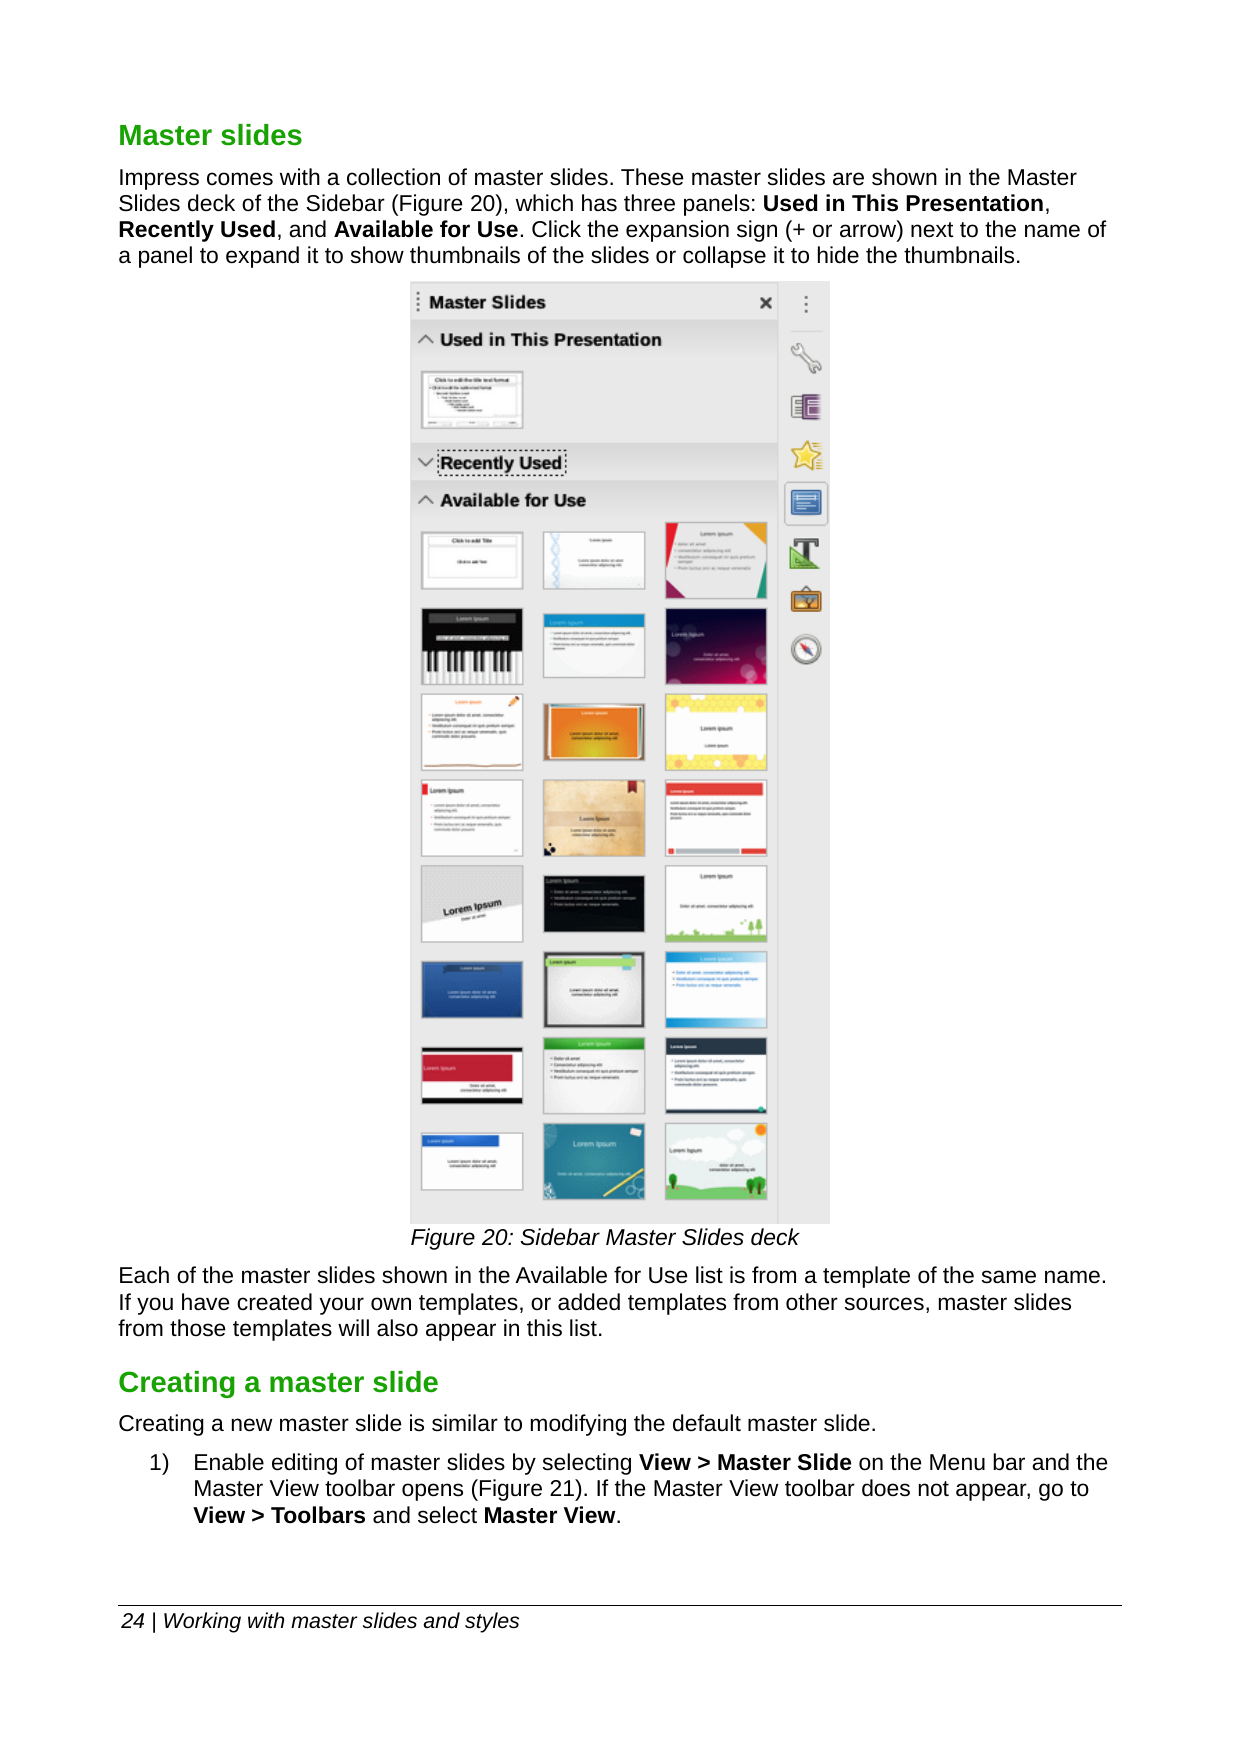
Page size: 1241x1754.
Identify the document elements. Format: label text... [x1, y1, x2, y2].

list Enable editing of master slides by selecting View > Master Slide on the Menu bar and the Master View toolbar opens (Figure 21). If the Master View toolbar does not appear, go to View > Toolbars and select Master View. [169, 1449, 1122, 1528]
subtitle Creating a master slide [118, 1365, 1122, 1398]
text Each of the master slides shown in the Available for Use list is from a template of the same name. If you have created your own templates, or added templates from other sources, master slides from those templates will also appear in this list. [118, 1262, 1122, 1341]
list Creating a new master slide is similar to modifying the default master slide. [118, 1410, 1122, 1437]
text Figure 20: Sidebar Master Slides deck [410, 1224, 830, 1250]
subtitle Master slides [118, 118, 1122, 152]
text Impress comes with a collection of master slides. These master slides are shown in the Master Slides deck of the Sidebar (Figure 20), which has three panels: Used in This Presentation, Recently Used, and Available for Use. Click the expansion sign (+ or arrow) next to the name of a panel to expand it to show thumbnails of the slides or collapse it to hide the thumbnails. [118, 163, 1122, 269]
picture [410, 281, 830, 1224]
